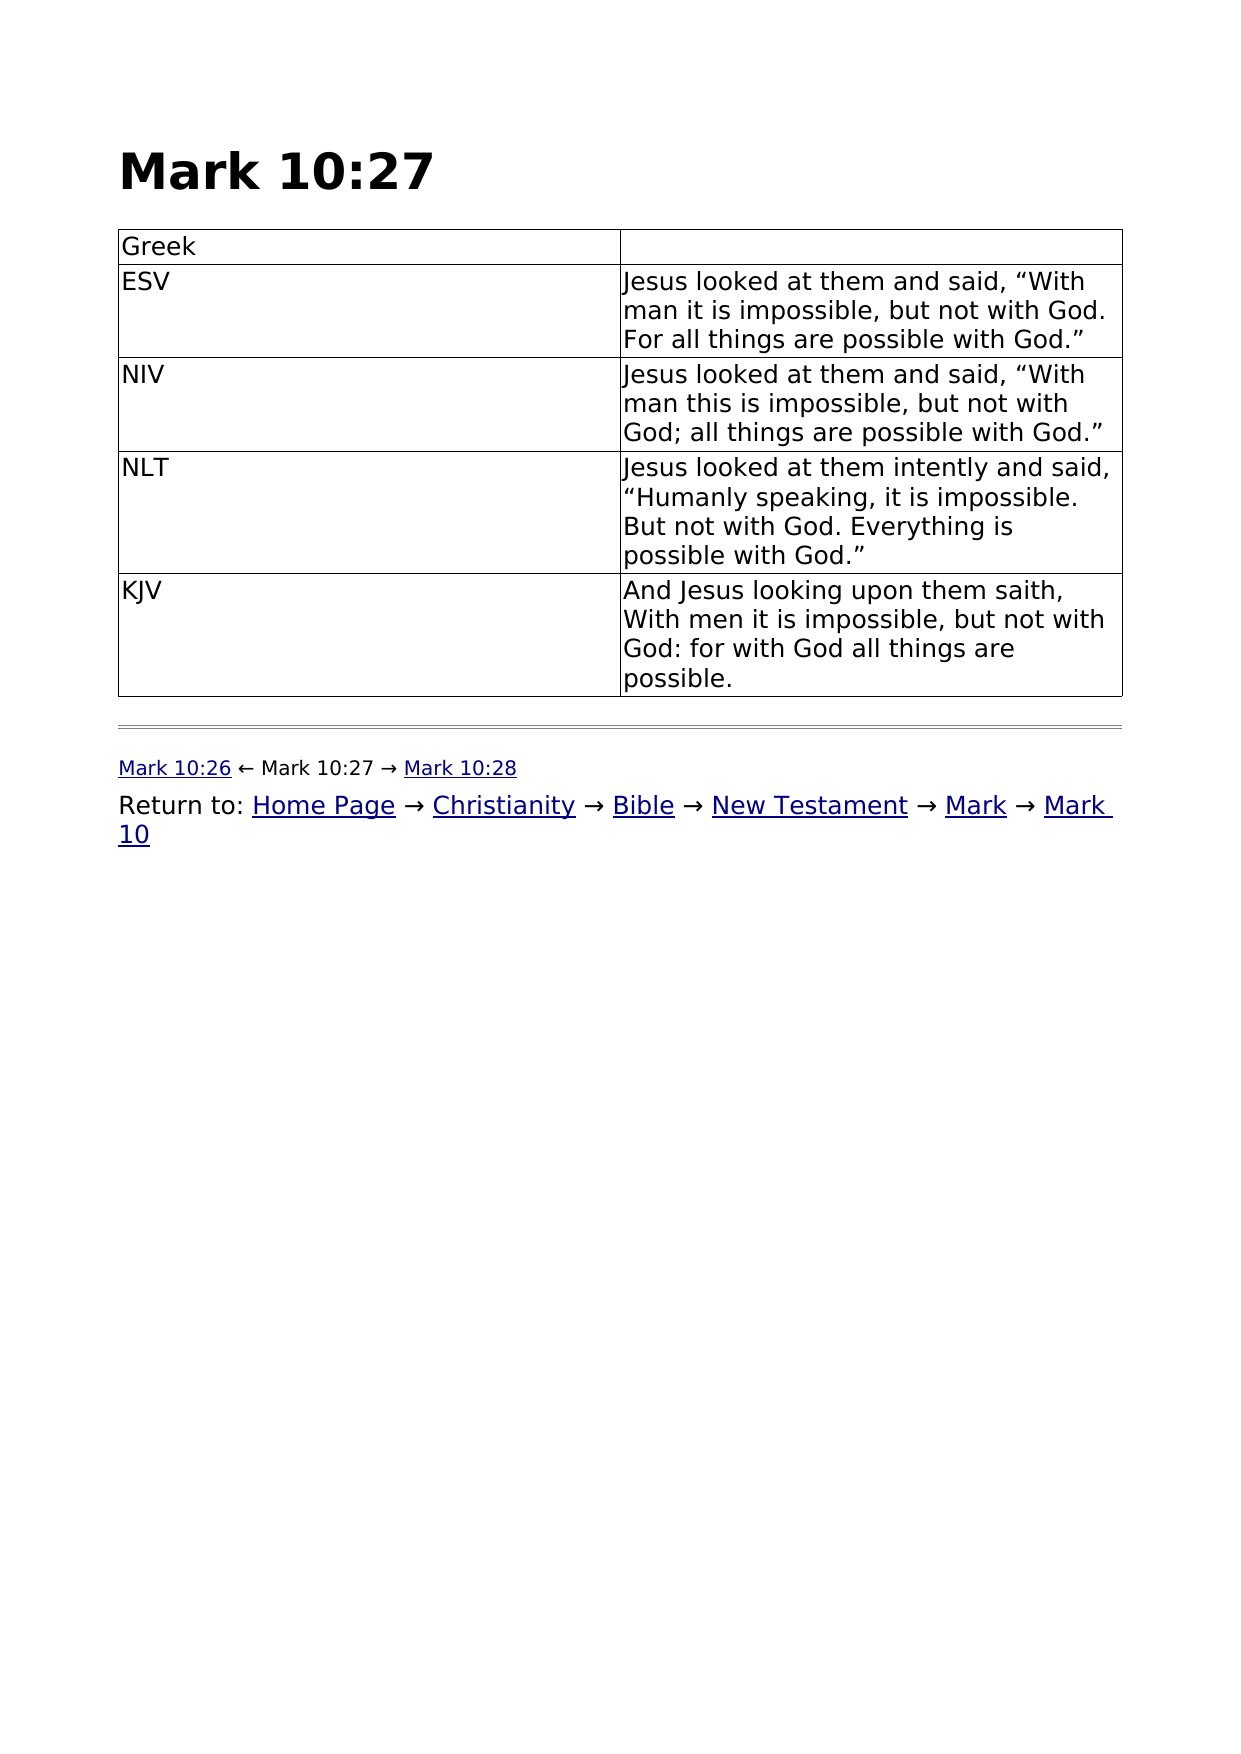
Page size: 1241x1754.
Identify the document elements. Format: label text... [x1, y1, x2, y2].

table_header [621, 230, 1122, 264]
text Mark 10:26 ← Mark 10:27 → Mark 10:28 [118, 757, 1122, 791]
text Return to: Home Page → Christianity → Bible → New Testament → Mark → Mark 10 [118, 791, 1122, 849]
table_cell Jesus looked at them intently and said, “Humanly speaking, it is impossible. But not with God. Everything is possible with God.” [621, 452, 1122, 573]
table_cell NLT [119, 452, 620, 573]
table_header Greek [119, 230, 620, 264]
subtitle Mark 10:27 [118, 143, 1122, 201]
table_cell And Jesus looking upon them saith, With men it is impossible, but not with God: for with God all things are possible. [621, 574, 1122, 696]
table_cell Jesus looked at them and said, “With man this is impossible, but not with God; all things are possible with God.” [621, 358, 1122, 451]
table_cell NIV [119, 358, 620, 451]
table_cell ESV [119, 265, 620, 357]
table_cell KJV [119, 574, 620, 696]
table_cell Jesus looked at them and said, “With man it is impossible, but not with God. For all things are possible with God.” [621, 265, 1122, 357]
